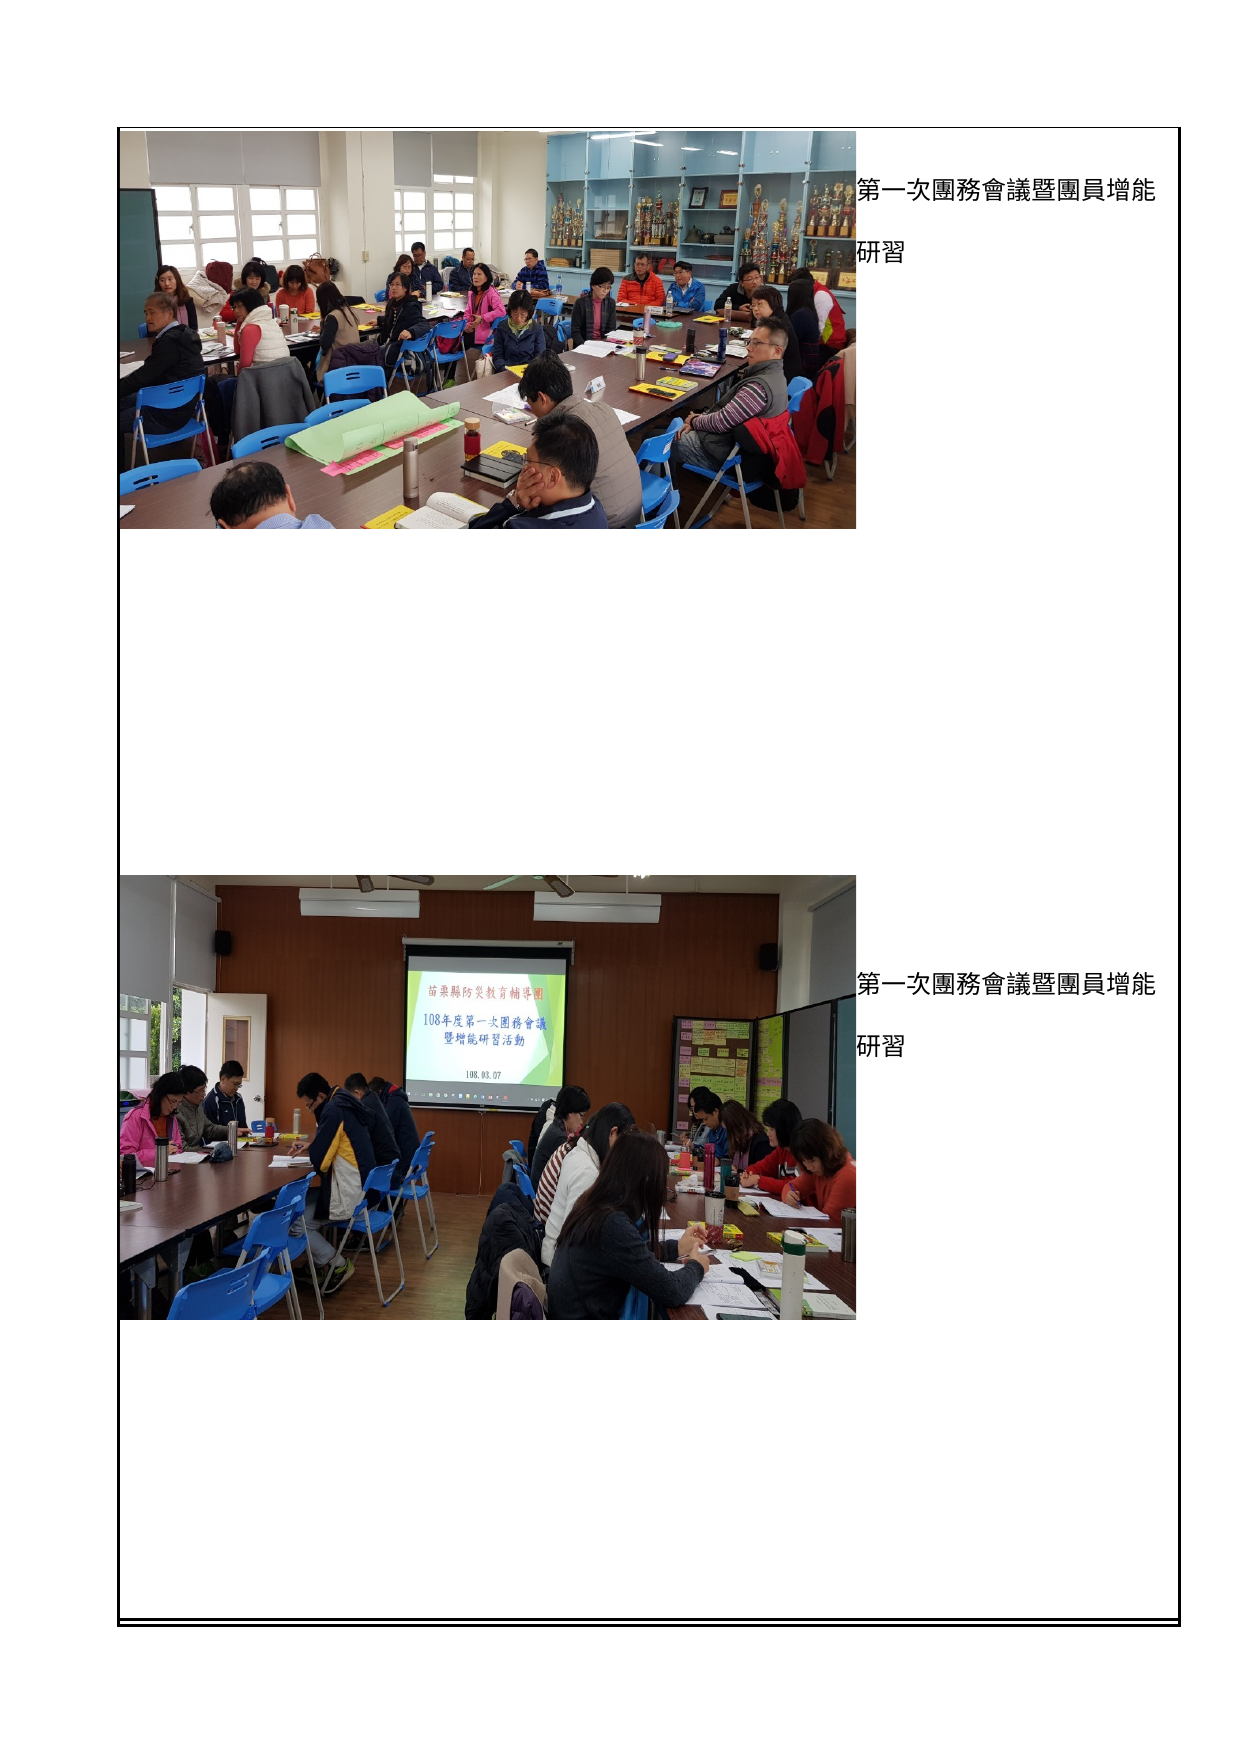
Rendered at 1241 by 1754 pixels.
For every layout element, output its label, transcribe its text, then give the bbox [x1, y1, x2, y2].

table_cell 第一次團務會議暨團員增能研習 第一次團務會議暨團員增能研習 [120, 128, 1178, 1618]
